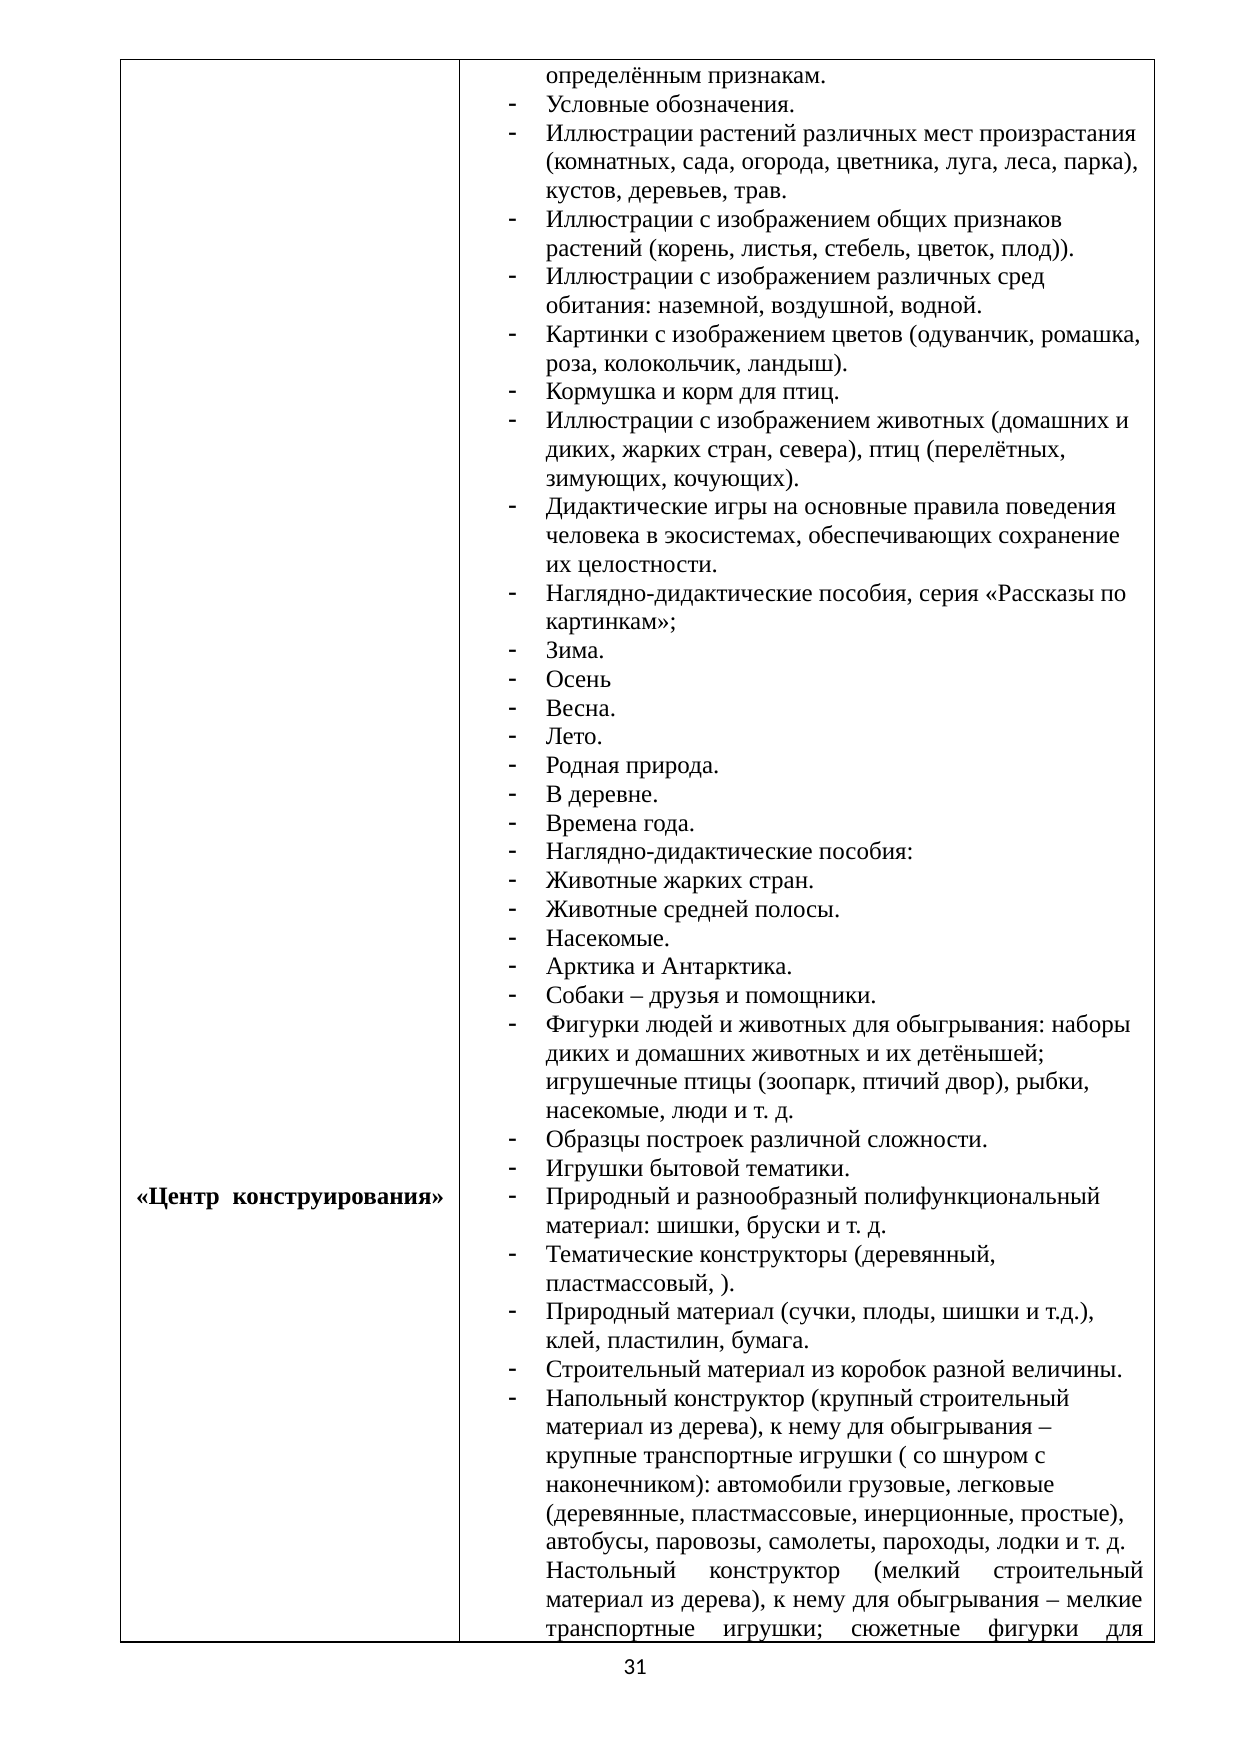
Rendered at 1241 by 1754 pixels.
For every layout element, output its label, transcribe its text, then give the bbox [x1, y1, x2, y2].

table_cell Центр «Познания» «Центр экспериментирования» «Центр природы» «Центр конструирования» «Физкультурно-оздоровительный центр» «Центр игры» «Центр театра» «Центр музыки» «Центр книги» «Центр творчества» [121, 60, 459, 1641]
table_cell Геометрические плоскостные фигуры и объёмные формы, различные по цвету, размеру (шар, круг, куб, квадрат, цилиндр, овал). Лото, домино в картинках. Предметные и сюжетные картинки, тематические наборы картинок (одежда, обувь, мебель, посуда, овощи, животные, игрушки, транспорт, профессии). Макеты предметов ближайшего окружения, изготовленные из разных материалов, разных цветов, прочности, тяжести. Иллюстрации и копии реальных предметов бытовой техники, используемых дома и в детском саду (пылесос, мясорубка, стиральная машина и т. д.). Схемы, модели слов и предложений, дидактические игры по обучению грамоте, касса букв с цветовым обозначением гласных, согласных, твёрдых и мягких звуков. Числовой ряд. Картинки с изображением последовательности событий (например, иллюстрации к сказкам). Картинки с изображением частей суток и их последовательности. Мелкая и крупная геометрическая мозаика. Материал на развитие мелкой моторики кистей рук (бусы, леска для нанизывания, пуговицы, шнуровки). Наборы разрезных и парных картинок (6-10 частей). «Чудесные мешочки». Игры для интеллектуального развития. Настольно-печатные игры разнообразной тематики и содержания. Бытовая техника. Посуда. Наглядно-дидактические пособия, серия «Рассказы по картинкам» Профессии. Фланелеграф. Цветные счётные палочки, логические блок Иллюстрации с изображением хозяйственно-бытового труда взрослых дома и в детском саду. Контурные и цветные изображения предметов. Развивающие игры: «Логические кубики», «Уголки», «Составь куб», «Танграмм», «Сложи узор» и др. Однородные и разнородные предметы, различные по форме, длине, высоте, ширине. Пособия по краеведению (символика родного города, страны; книги, альбомы, фотоматериалы). Пособия для нахождения сходства и различия. Пособия для составления целого из частей. Блоки Дьенеша. Пазлы. Песочные часы. Числовые карточки. Ёмкости для измерения, пересыпания, исследования, хранения. Стол с клеёнкой. Подносы. Клеёнчатые фартуки и нарукавники на подгруппу детей. Пластичные материалы, интересные для исследования и наблюдения предметы. Материалы для пересыпания и переливания (пустые пластиковые бутылки, банки, фасоль, горох, макароны). Трубочки для промывания, просовывания. Волшебный мешочек. Мыльные пузыри. Маленькие зеркала. Магниты. Электрические фонарики. Бумага, фольга. Театр теней. Различные соломки и трубочки для пускания мыльных пузырей. Деревянные катушки из-под ниток. Стёкла разного цвета. Увеличительное стекло. Поролоновые губки разного размера. Набор для экспериментирования с водой: емкости 2-3 размеров разной формы, предметы-орудия для переливания и вылавливания – черпаки, сачки, плавающие и тонущие игрушки и предметы (губки, дощечки, металлические предметы, предметы из резины, пластмассы и т. д.). Набор для экспериментирования с песком: формочки разной конфигурации, ёмкости разного размера, предметы-орудия – совочки, лопатки, ведёрки, грабельки. Леечки, кулёчки, ведёрки с отверстиями. Макет-панорама леса в разные времена года: «Лес зимой», «Лес летом», «Лес весной», «Лес осенью». Коллекция ракушек, семян, камней. Библиотека познавательной природоведческой литературы, энциклопедии. Иллюстрации с изображением признаков сезона: о состоянии живой и неживой природы, об особенностях явлений погоды, о типичных видах труда и отдыха. Растения ближайшего окружения. Растения, требующие разных способов ухода. Цветущие комнатные растения (3-4 вида). Растения, характерные для всех времён года. Муляжи овощей и фруктов (огурец, помидор, морковь, яблоко, редис). Календарь погоды. Календарь природы. Дневники наблюдений. Инвентарь для ухода за растениями и животными (лейки, брызгалки, салфетки, щёточки-кисточки, палочки с заострёнными концами, совки). Зелёный огород (выращивание корма для животных). Зимний огород (луковицы, крупные и мелкие семена). Модели для обобщения объектов природы по определённым признакам. Условные обозначения. Иллюстрации растений различных мест произрастания (комнатных, сада, огорода, цветника, луга, леса, парка), кустов, деревьев, трав. Иллюстрации с изображением общих признаков растений (корень, листья, стебель, цветок, плод)). Иллюстрации с изображением различных сред обитания: наземной, воздушной, водной. Картинки с изображением цветов (одуванчик, ромашка, роза, колокольчик, ландыш). Кормушка и корм для птиц. Иллюстрации с изображением животных (домашних и диких, жарких стран, севера), птиц (перелётных, зимующих, кочующих). Дидактические игры на основные правила поведения человека в экосистемах, обеспечивающих сохранение их целостности. Наглядно-дидактические пособия, серия «Рассказы по картинкам»; Зима. Осень Весна. Лето. Родная природа. В деревне. Времена года. Наглядно-дидактические пособия: Животные жарких стран. Животные средней полосы. Насекомые. Арктика и Антарктика. Собаки – друзья и помощники. Фигурки людей и животных для обыгрывания: наборы диких и домашних животных и их детёнышей; игрушечные птицы (зоопарк, птичий двор), рыбки, насекомые, люди и т. д. Образцы построек различной сложности. Игрушки бытовой тематики. Природный и разнообразный полифункциональный материал: шишки, бруски и т. д. Тематические конструкторы (деревянный, пластмассовый, ). Природный материал (сучки, плоды, шишки и т.д.), клей, пластилин, бумага. Строительный материал из коробок разной величины. Напольный конструктор (крупный строительный материал из дерева), к нему для обыгрывания – крупные транспортные игрушки ( со шнуром с наконечником): автомобили грузовые, легковые (деревянные, пластмассовые, инерционные, простые), автобусы, паровозы, самолеты, пароходы, лодки и т. д. Настольный конструктор (мелкий строительный материал из дерева), к нему для обыгрывания – мелкие транспортные игрушки; сюжетные фигурки для обыгрывания. доожки массажные, шнур короткий плетёный Оборудование для катания, бросания, ловли: корзина для метания мячей; мяч резиновый (диаметр 10-25 см); мяч-шар надувной (диаметр (40 см); обруч малый; шарик пластмассовый (диаметр 4 см). Нестандартное оборудование. шары, палки, ленты., кегли. Вертикальная цель. Коврики для массажа стоп, с наклеенными на основу формами из меха, кожи, резины, пуговиц разного диаметра, пробок от пластмассовых бутылок. -Сюжетные игрушки, изображающие животных и их детёнышей. -Игрушки транспортные (тележки, машины разных размеров и назначения). -Игрушки, изображающие предметы труда и быта (телефон, сумочки, корзинки и пр.). -Предметы- заместители (счётные палочки вместо ложек, пластмассовые круги вместо тарелок и т. д.). -ролевые атрибуты к играм-имитациям и сюжетно-ролевым, отображающим простые жизненные ситуации и действия -Игрушки-животные. -Дидактическая кукла (40-50 см). Кукла, снабжённая всеми предметами одежды, а также аксессуарами. -Русские народные дидактические игрушки и игрушки, выполненные в народном стиле (матрёшки и пр.). -Игрушки-двигатели (каталки, коляски и пр.). коробка — дом. Различные виды театра: настольный, на ширме, бибабо, «живая» рука, Игрушки-забавы. Маски-шапочки. Декорации, театральные атрибуты. Домик (избушка) для показа фольклорных произведений. Картинки для потешки.. Наглядно-дидактические пособия: Герои сказок. Аксесуары сказочных персонажей, шапочки, рисунки-эмблемы на ободочках. -магнитофон. -Неозвученные музыкальные инструменты. -Народные игрушки. В аудиозаписи: детские песенки, фрагменты классических музыкальных произведений, произведения народной музыки и песенного фольклора, колыбельных, записи звуков природы. Альбомы с рисунками и фотографиями музыкальных инструментов. Детские книги: произведение русского фольклора: частушки, потешки, песенки; народные сказки о животных, произведения русской и зарубежной классики, рассказы, сказки, стихи современных авторов; небылицы, загадки. Картинки на фланелеграфе. Иллюстрации к детским произведениям, игрушки, изображающие сказочных персонажей. Иллюстрации по обобщающим понятиям. Альбомы или подборка иллюстраций по темам: «Сезоны», «Семья», «Животные», «Птицы». Сюжетные картинки. Портреты писателей и поэтов. Произведения народного искусства: народные глиняные игрушки; и, альбомы с рисунками или фотографиями произведений декоративно-прикладного искусства. Наглядно-дидактические пособия: Филимоновская игрушка. Городецкая роспись по дереву. Каргополь – народная игрушка. Дымковская игрушка. Хохлома. Плакаты в коробке: Заготовки для рисования, вырезанные по какой-либо форме. Бумага тонкая и плотная, рулон простых обоев, картон. Цветные карандаши (6 цветов), гуашь (6 цветов). Круглые кисти, подставка для кисти. Цветные мелки, восковые мелки; Светлая магнитная доска для рисунков детей (выставка), магнитные кнопки. Ёмкости для промывания кисти от краски. Салфетки из ткани, для осушения кисти. Готовые формы для выкладывания и наклеивания. Рисунки-иллюстрации знакомых детям предметов, животных объектов. Щетинные кисти для клея, розетки для клея. Печатки, губки, ватные тампоны для нанесения узора. Пластины, на которые дети кладут фигуры для намазывания клеем. Стена творчества (для рисования). Мольберты (1 шт.). Альбомы для раскрашивания. Ножницы, клей. Фоны разного цвета, размера и формы (прямоугольник, овал, круг). Инвентарь для уборки рабочего места: ведро для мусора, тазик, тряпочки. [460, 60, 1154, 1641]
